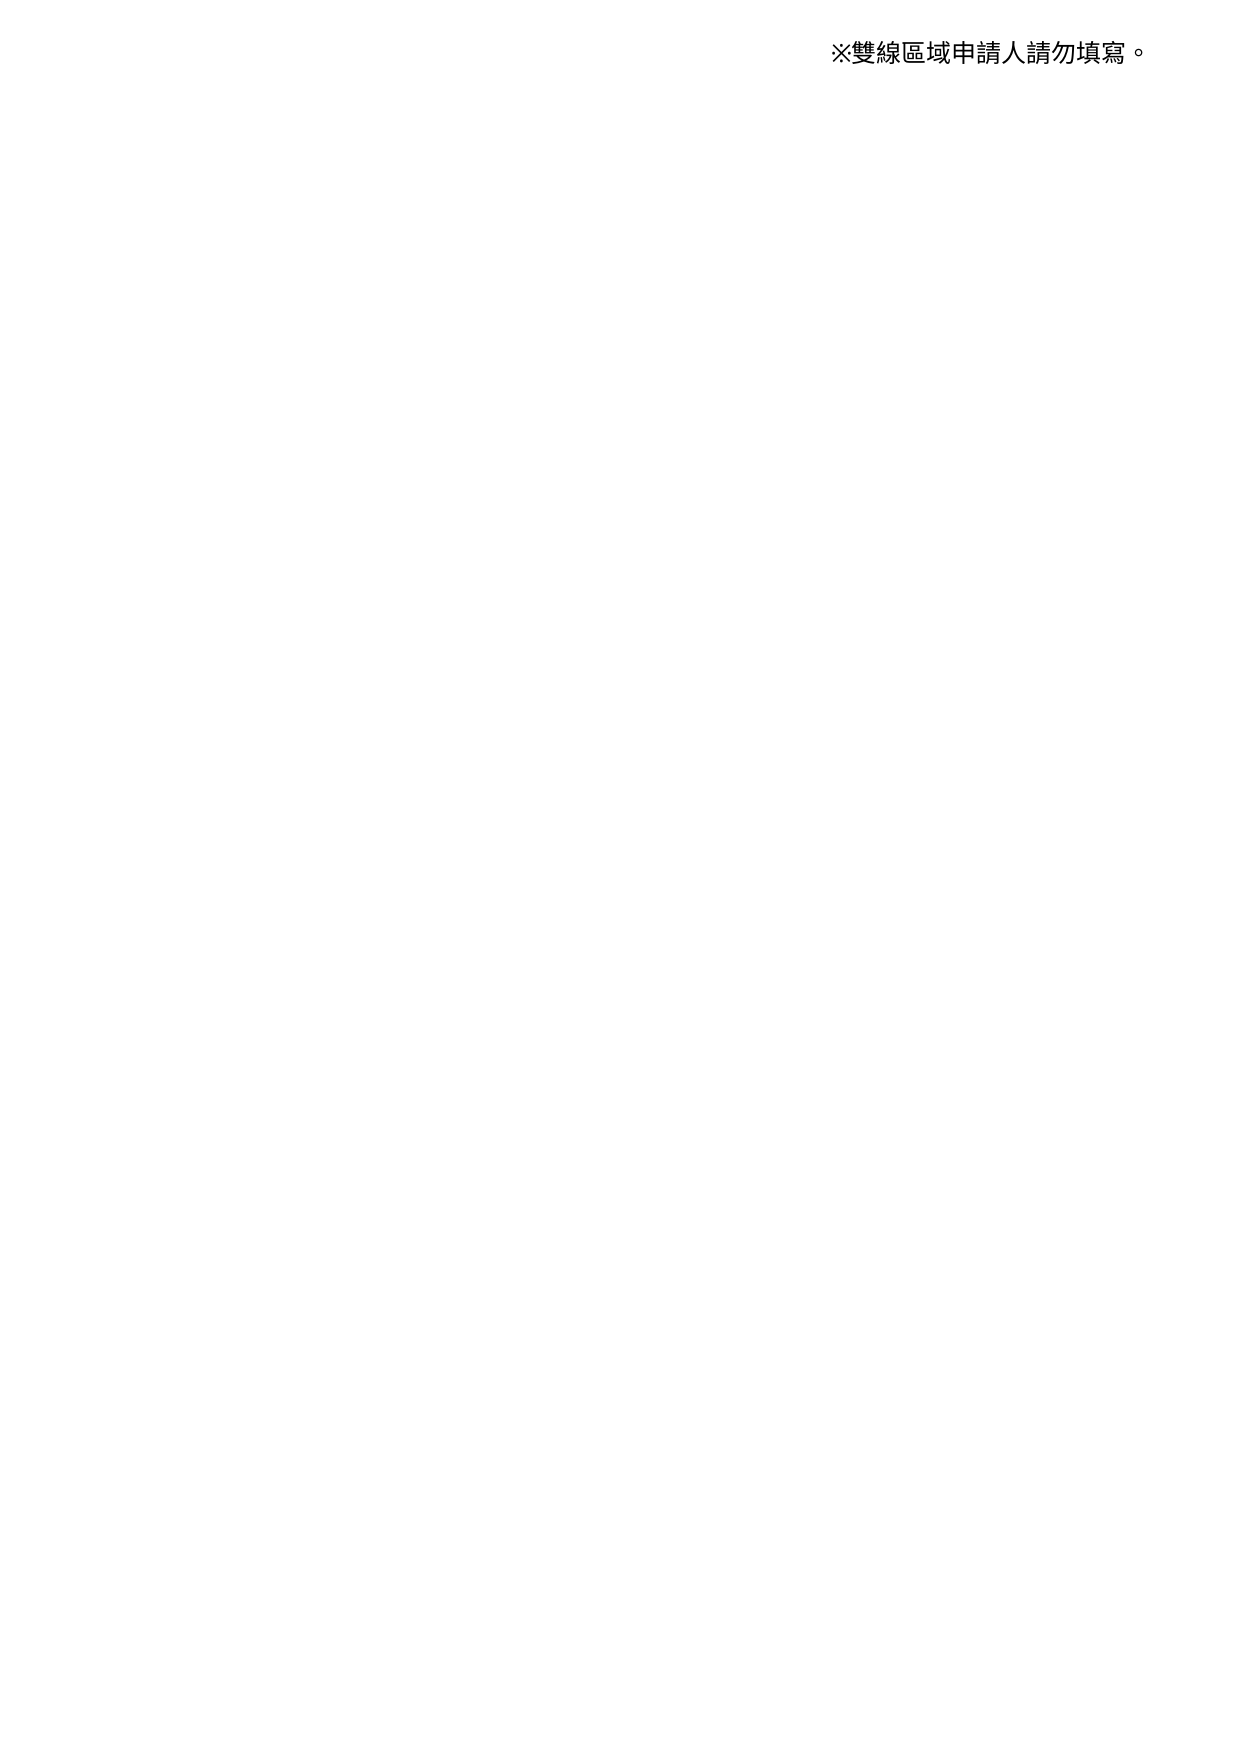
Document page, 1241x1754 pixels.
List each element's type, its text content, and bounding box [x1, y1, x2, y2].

text ※雙線區域申請人請勿填寫。 [89, 33, 1152, 70]
